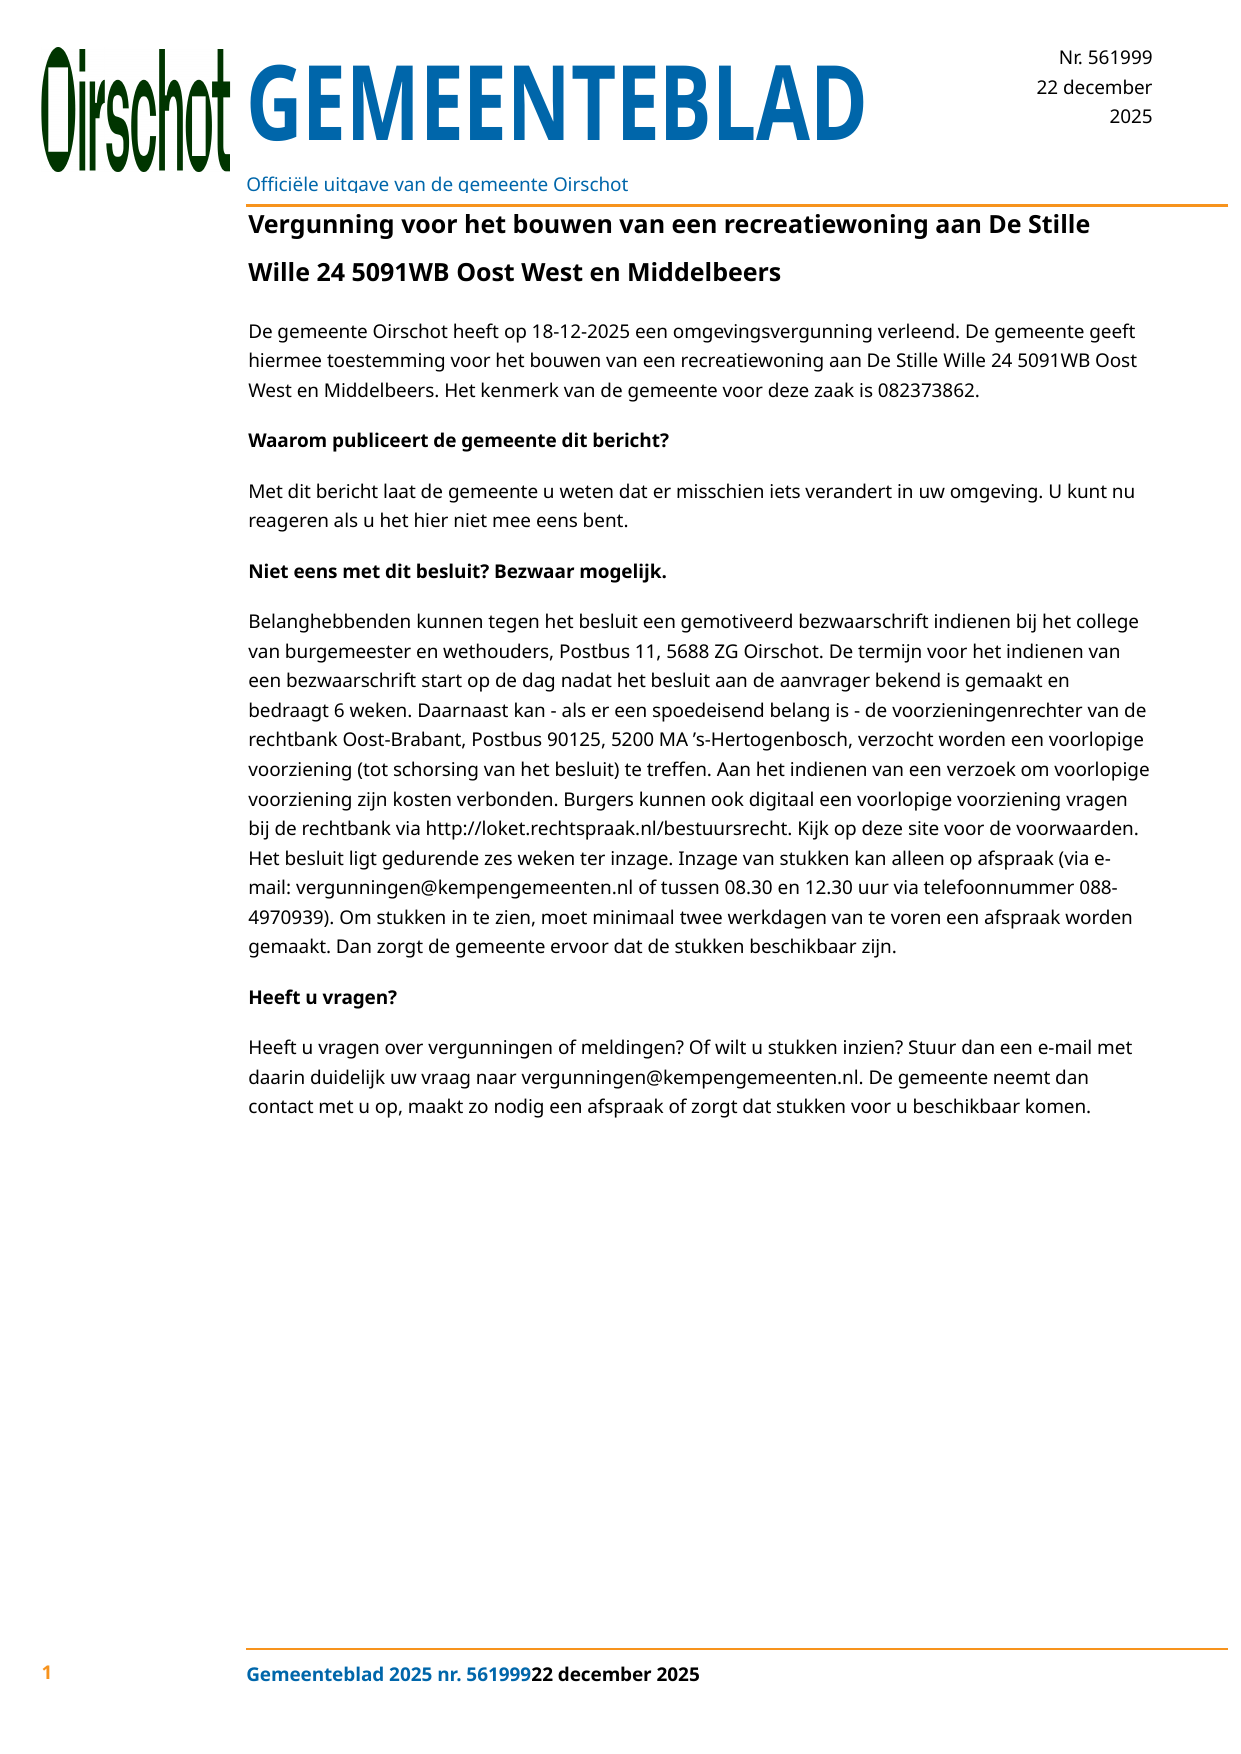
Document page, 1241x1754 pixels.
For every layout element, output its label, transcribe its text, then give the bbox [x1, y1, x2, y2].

text Heeft u vragen over vergunningen of meldingen? Of wilt u stukken inzien? Stuur dan een e-mail met daarin duidelijk uw vraag naar vergunningen@kempengemeenten.nl. De gemeente neemt dan contact met u op, maakt zo nodig een afspraak of zorgt dat stukken voor u beschikbaar komen. [248, 1034, 1152, 1119]
text Heeft u vragen? [248, 984, 1152, 1010]
text Waarom publiceert de gemeente dit bericht? [248, 427, 1152, 453]
text Belanghebbenden kunnen tegen het besluit een gemotiveerd bezwaarschrift indienen bij het college van burgemeester en wethouders, Postbus 11, 5688 ZG Oirschot. De termijn voor het indienen van een bezwaarschrift start op de dag nadat het besluit aan de aanvrager bekend is gemaakt en bedraagt 6 weken. Daarnaast kan - als er een spoedeisend belang is - de voorzieningenrechter van de rechtbank Oost-Brabant, Postbus 90125, 5200 MA ’s-Hertogenbosch, verzocht worden een voorlopige voorziening (tot schorsing van het besluit) te treffen. Aan het indienen van een verzoek om voorlopige voorziening zijn kosten verbonden. Burgers kunnen ook digitaal een voorlopige voorziening vragen bij de rechtbank via http://loket.rechtspraak.nl/bestuursrecht. Kijk op deze site voor de voorwaarden. Het besluit ligt gedurende zes weken ter inzage. Inzage van stukken kan alleen op afspraak (via e-mail: vergunningen@kempengemeenten.nl of tussen 08.30 en 12.30 uur via telefoonnummer 088-4970939). Om stukken in te zien, moet minimaal twee werkdagen van te voren een afspraak worden gemaakt. Dan zorgt de gemeente ervoor dat de stukken beschikbaar zijn. [248, 608, 1152, 959]
text Vergunning voor het bouwen van een recreatiewoning aan De Stille Wille 24 5091WB Oost West en Middelbeers [248, 207, 1152, 288]
picture [41, 47, 231, 172]
text De gemeente Oirschot heeft op 18-12-2025 een omgevingsvergunning verleend. De gemeente geeft hiermee toestemming voor het bouwen van een recreatiewoning aan De Stille Wille 24 5091WB Oost West en Middelbeers. Het kenmerk van de gemeente voor deze zaak is 082373862. [248, 318, 1152, 403]
text Met dit bericht laat de gemeente u weten dat er misschien iets verandert in uw omgeving. U kunt nu reageren als u het hier niet mee eens bent. [248, 478, 1152, 533]
text Niet eens met dit besluit? Bezwaar mogelijk. [248, 558, 1152, 584]
